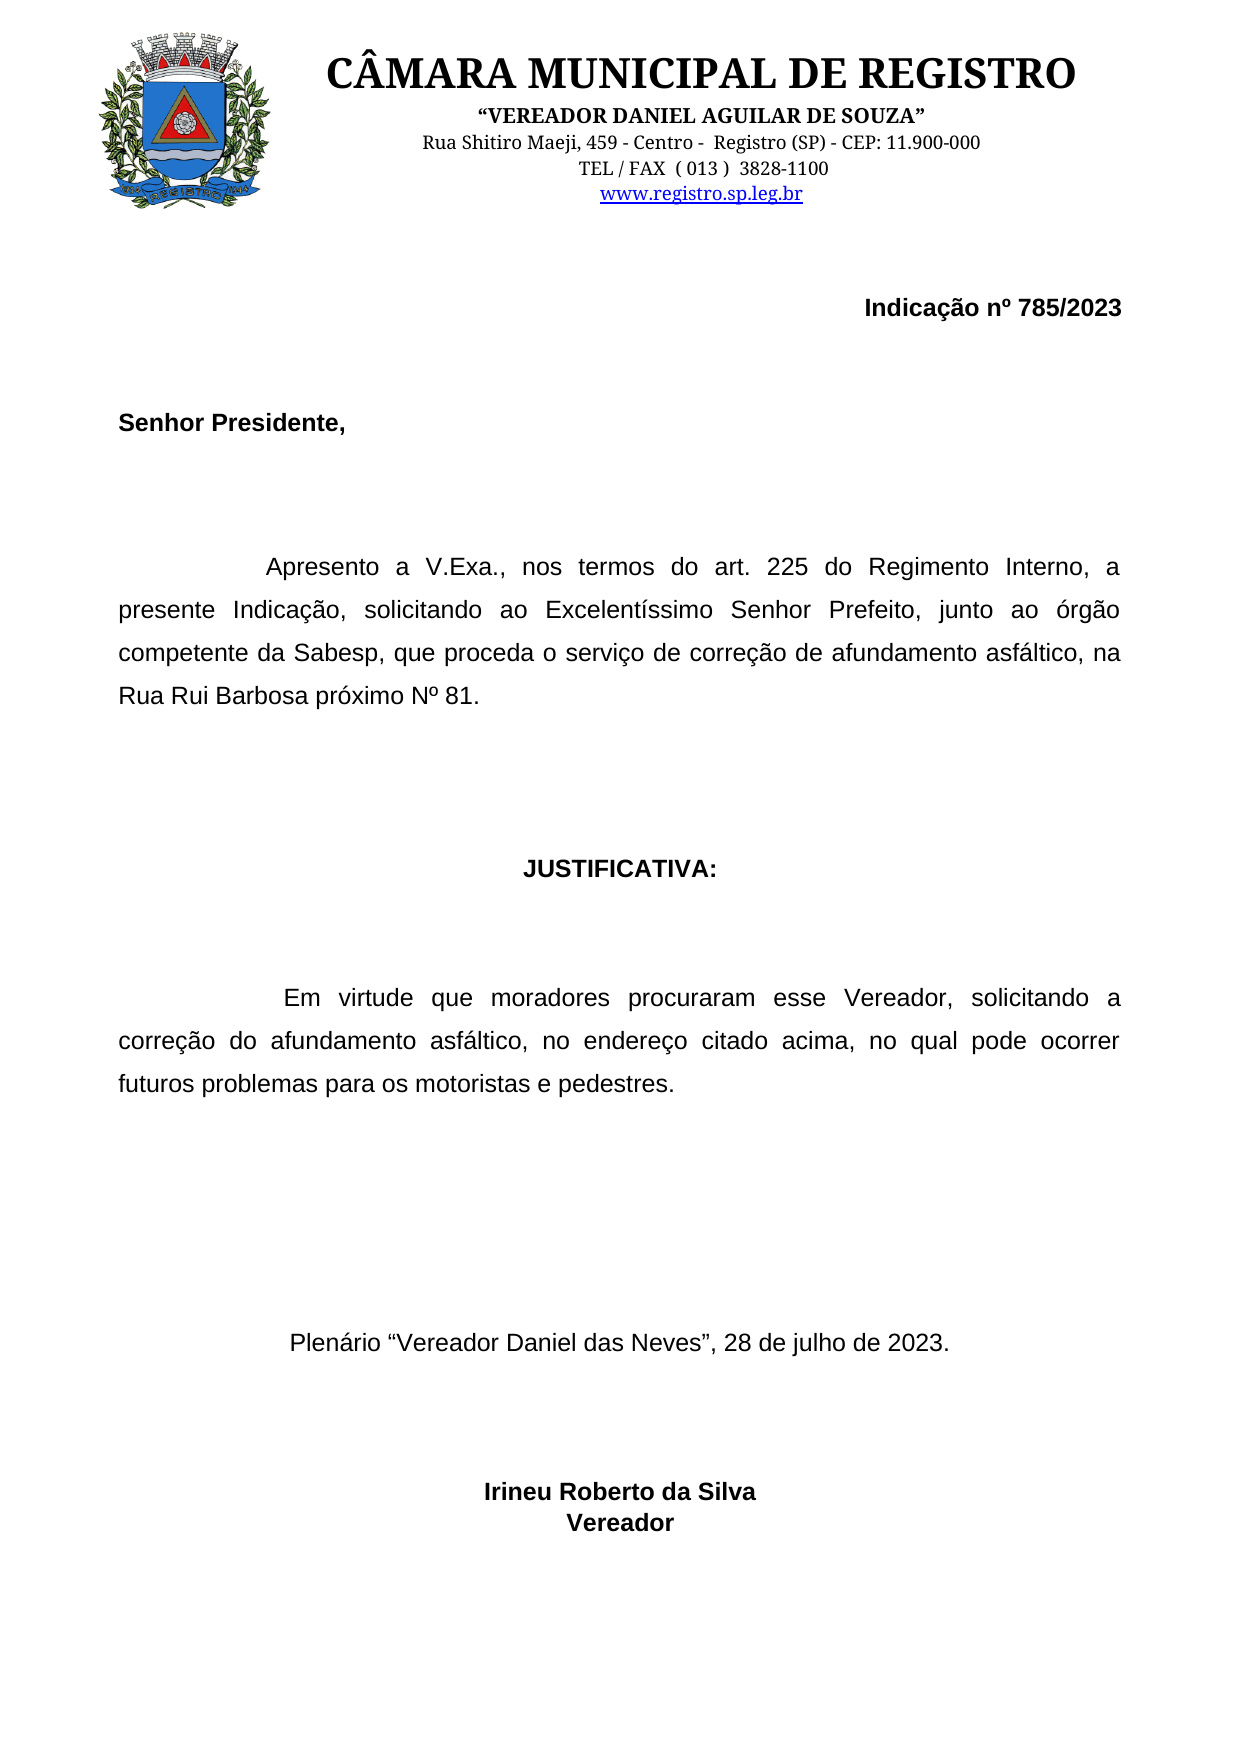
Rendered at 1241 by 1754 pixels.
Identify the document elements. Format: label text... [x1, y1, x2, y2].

text Em virtude que moradores procuraram esse Vereador, solicitando a correção do afundamento asfáltico, no endereço citado acima, no qual pode ocorrer futuros problemas para os motoristas e pedestres. [118, 983, 1122, 1098]
text Apresento a V.Exa., nos termos do art. 225 do Regimento Interno, a presente Indicação, solicitando ao Excelentíssimo Senhor Prefeito, junto ao órgão competente da Sabesp, que proceda o serviço de correção de afundamento asfáltico, na Rua Rui Barbosa próximo Nº 81. [118, 552, 1122, 710]
text Plenário “Vereador Daniel das Neves”, 28 de julho de 2023. [118, 1328, 1122, 1357]
text Irineu Roberto da Silva [118, 1474, 1122, 1505]
text Vereador [118, 1505, 1122, 1537]
text Senhor Presidente, [118, 408, 1122, 437]
text JUSTIFICATIVA: [118, 853, 1122, 882]
text Indicação nº 785/2023 [118, 293, 1122, 322]
